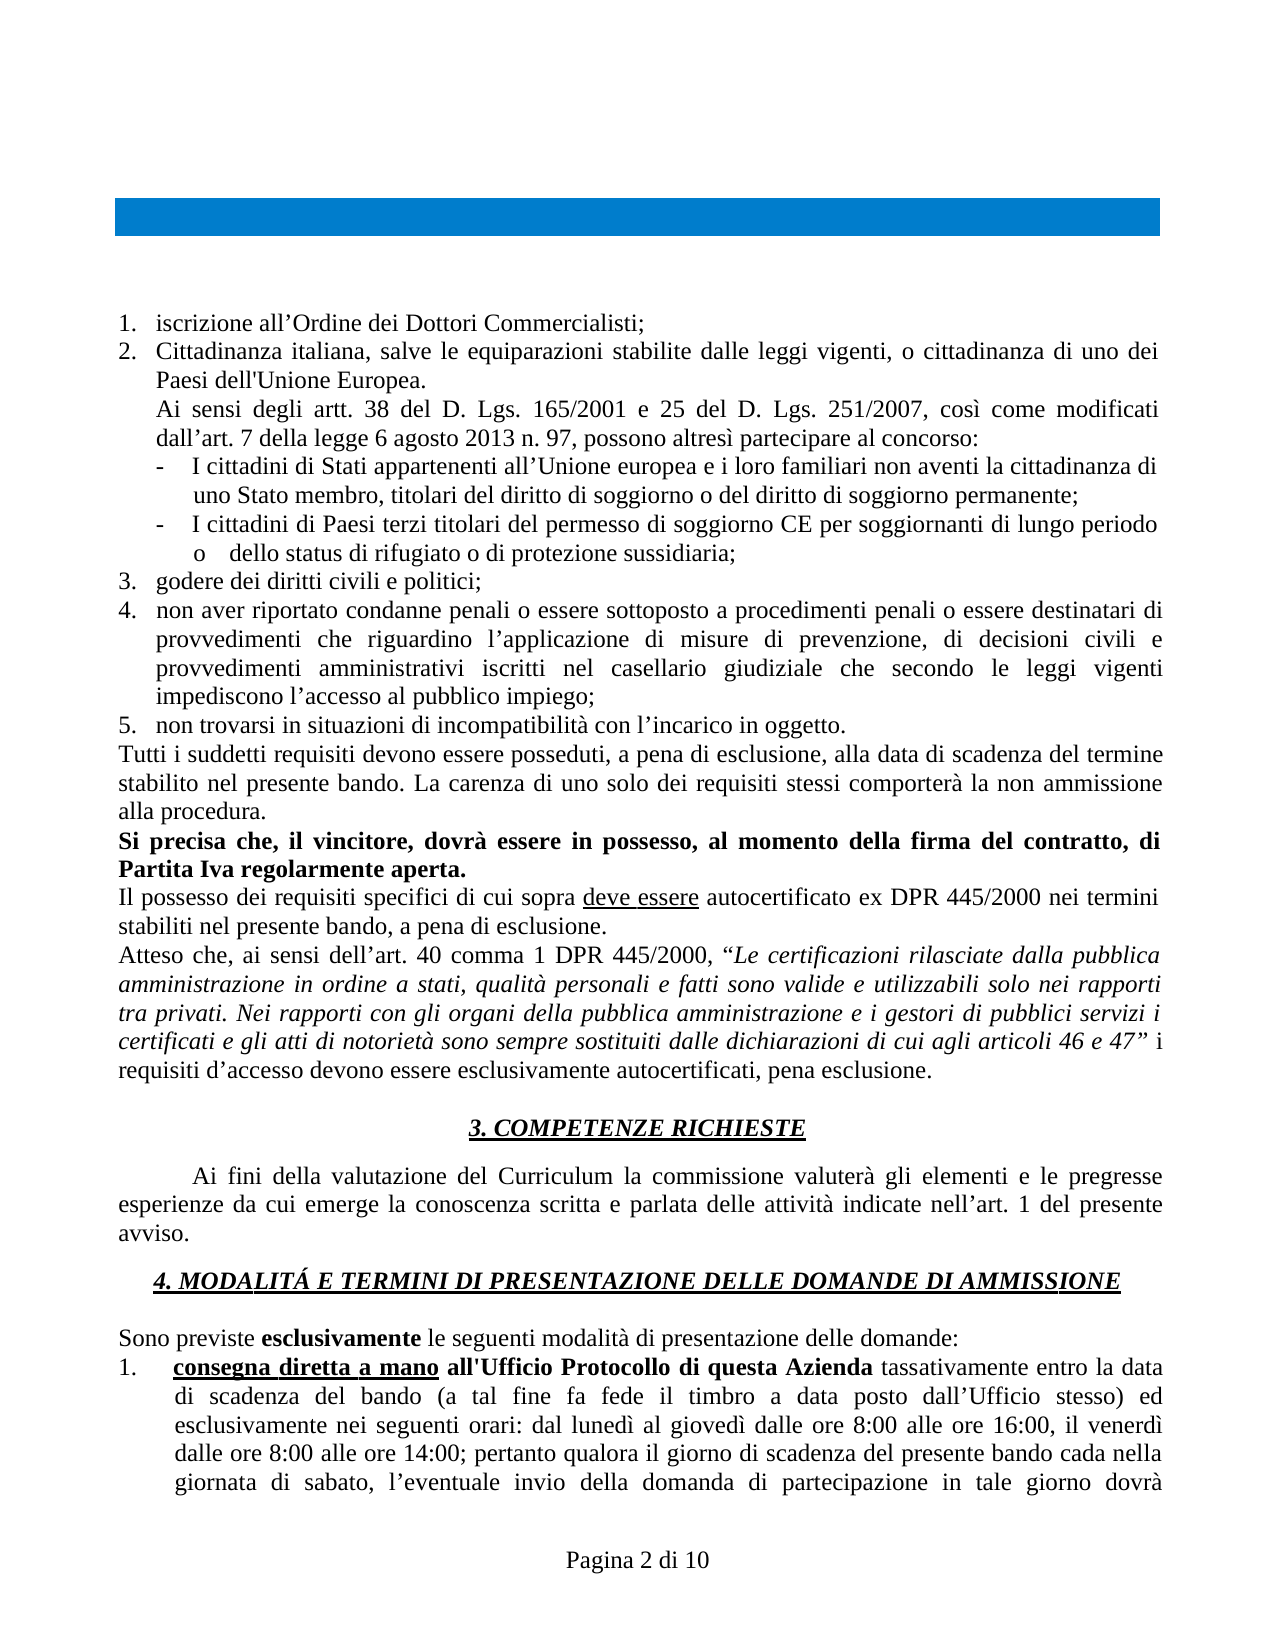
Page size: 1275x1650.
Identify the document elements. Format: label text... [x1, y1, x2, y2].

text stabiliti nel presente bando, a pena di esclusione. [118, 911, 612, 940]
text Paesi dell'Unione Europea. [156, 365, 1175, 394]
text Sono previste esclusivamente le seguenti modalità di presentazione delle domande: [118, 1323, 963, 1352]
text Ai fini della valutazione del Curriculum la commissione valuterà gli elementi e le pregresse esperienze da cui emerge la conoscenza scritta e parlata delle attività indicate nell’art. 1 del presente avviso. [118, 1161, 1163, 1247]
text - I cittadini di Stati appartenenti all’Unione europea e i loro familiari non aventi la cittadinanza di uno Stato membro, titolari del diritto di soggiorno o del diritto di soggiorno permanente; [156, 451, 1163, 509]
text 4. non aver riportato condanne penali o essere sottoposto a procedimenti penali o essere destinatari di provvedimenti che riguardino l’applicazione di misure di prevenzione, di decisioni civili e provvedimenti amministrativi iscritti nel casellario giudiziale che secondo le leggi vigenti impediscono l’accesso al pubblico impiego; [118, 595, 1163, 710]
text Atteso che, ai sensi dell’art. 40 comma 1 DPR 445/2000, “Le certificazioni rilasciate dalla pubblica amministrazione in ordine a stati, qualità personali e fatti sono valide e utilizzabili solo nei rapporti tra privati. Nei rapporti con gli organi della pubblica amministrazione e i gestori di pubblici servizi i certificati e gli atti di notorietà sono sempre sostituiti dalle dichiarazioni di cui agli articoli 46 e 47” i requisiti d’accesso devono essere esclusivamente autocertificati, pena esclusione. [118, 940, 1163, 1084]
text 2. Cittadinanza italiana, salve le equiparazioni stabilite dalle leggi vigenti, o cittadinanza di uno dei [118, 336, 1163, 365]
text Partita Iva regolarmente aperta. [118, 854, 471, 883]
text Si precisa che, il vincitore, dovrà essere in possesso, al momento della firma del contratto, di [118, 826, 1163, 854]
text 5. non trovarsi in situazioni di incompatibilità con l’incarico in oggetto. [118, 710, 851, 739]
text 1. consegna diretta a mano all'Ufficio Protocollo di questa Azienda tassativamente entro la data di scadenza del bando (a tal fine fa fede il timbro a data posto dall’Ufficio stesso) ed esclusivamente nei seguenti orari: dal lunedì al giovedì dalle ore 8:00 alle ore 16:00, il venerdì dalle ore 8:00 alle ore 14:00; pertanto qualora il giorno di scadenza del presente bando cada nella giornata di sabato, l’eventuale invio della domanda di partecipazione in tale giorno dovrà [118, 1352, 1163, 1496]
text Tutti i suddetti requisiti devono essere posseduti, a pena di esclusione, alla data di scadenza del termine stabilito nel presente bando. La carenza di uno solo dei requisiti stessi comporterà la non ammissione alla procedura. [118, 739, 1163, 825]
text 3. godere dei diritti civili e politici; [118, 566, 487, 595]
text 1. iscrizione all’Ordine dei Dottori Commercialisti; [118, 308, 650, 336]
text Il possesso dei requisiti specifici di cui sopra deve essere autocertificato ex DPR 445/2000 nei termini [118, 883, 1163, 911]
text - I cittadini di Paesi terzi titolari del permesso di soggiorno CE per soggiornanti di lungo periodo o dello status di rifugiato o di protezione sussidiaria; [156, 509, 1163, 566]
text Ai sensi degli artt. 38 del D. Lgs. 165/2001 e 25 del D. Lgs. 251/2007, così come modificati dall’art. 7 della legge 6 agosto 2013 n. 97, possono altresì partecipare al concorso: [156, 394, 1163, 451]
text 4. MODALITÁ E TERMINI DI PRESENTAZIONE DELLE DOMANDE DI AMMISSIONE [151, 1266, 1126, 1295]
text 3. COMPETENZE RICHIESTE [465, 1113, 812, 1142]
